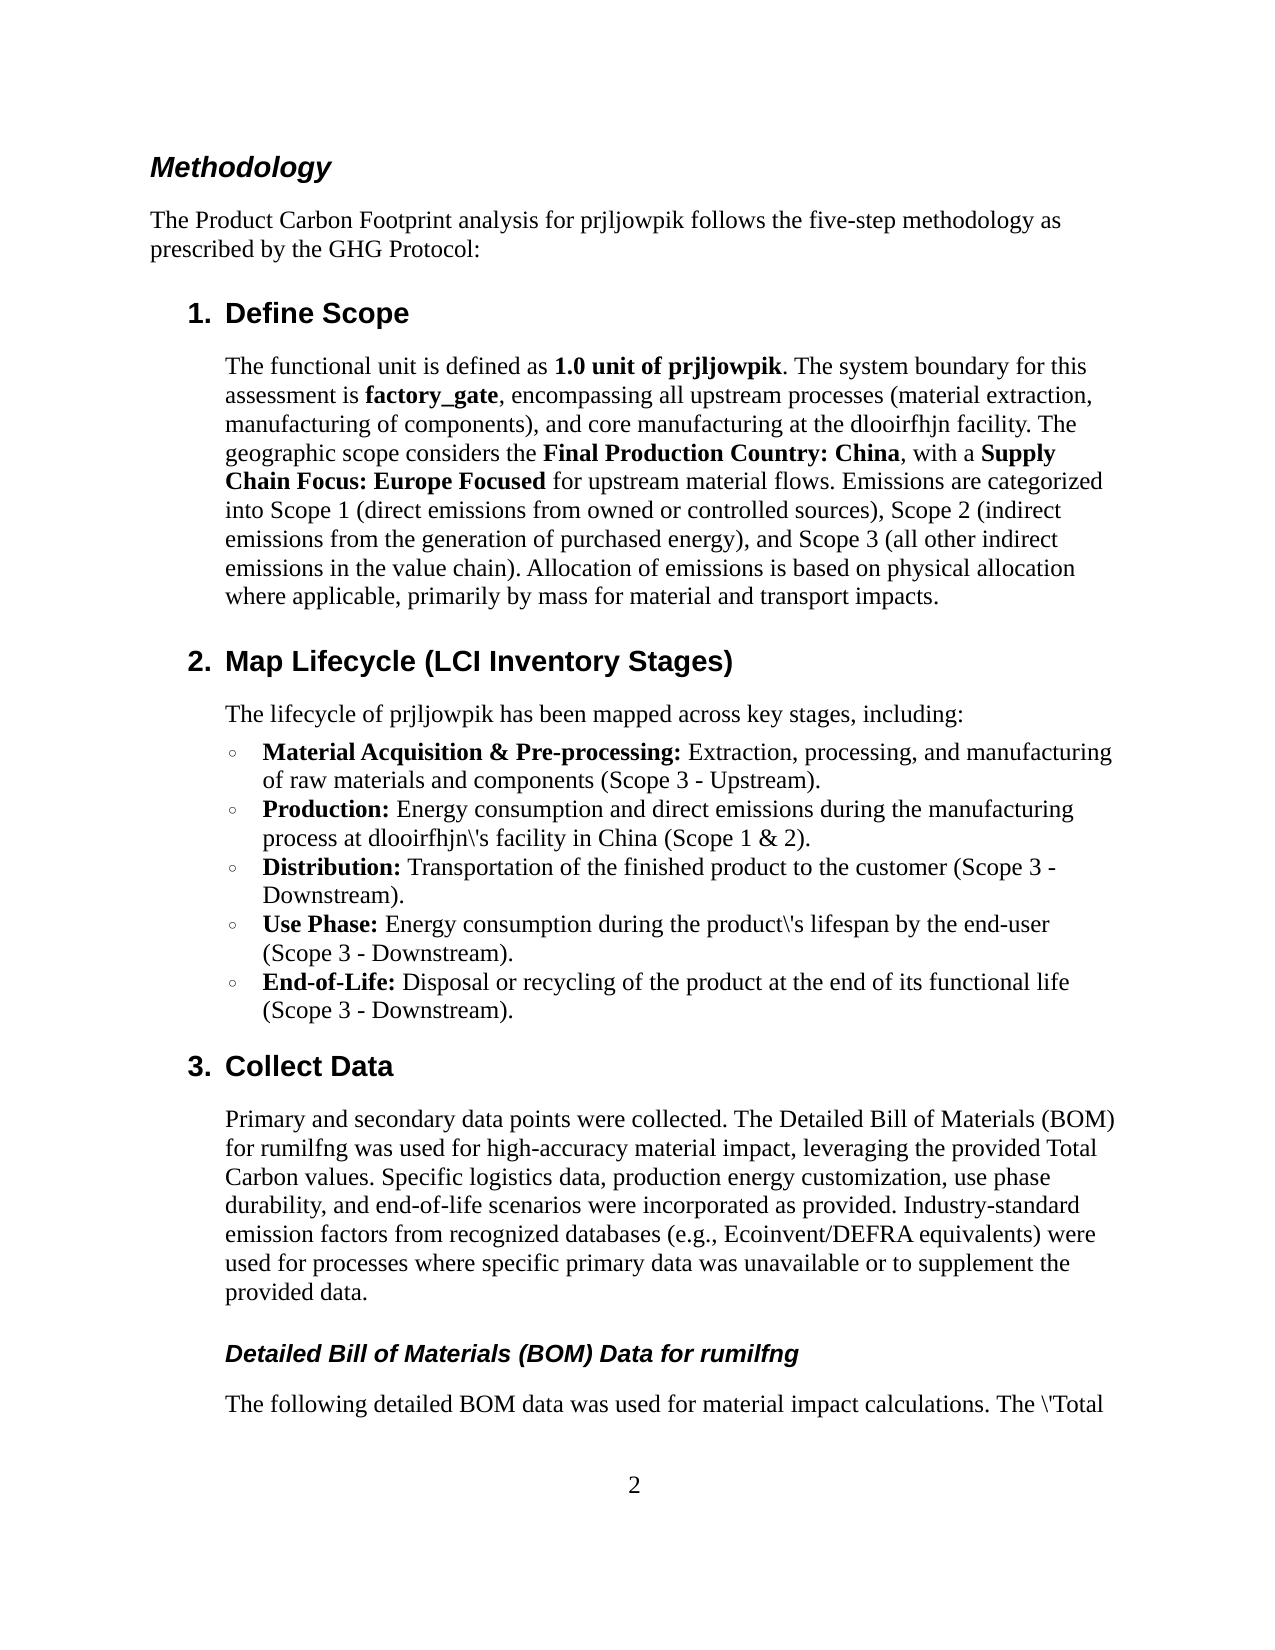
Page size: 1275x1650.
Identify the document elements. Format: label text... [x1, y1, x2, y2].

subtitle Map Lifecycle (LCI Inventory Stages) [187, 644, 1125, 678]
subtitle Collect Data [187, 1049, 1125, 1083]
list Production: Energy consumption and direct emissions during the manufacturing process at dlooirfhjn\'s facility in China (Scope 1 & 2). [225, 794, 1125, 852]
subtitle Detailed Bill of Materials (BOM) Data for rumilfng [187, 1339, 1125, 1368]
list The following detailed BOM data was used for material impact calculations. The \'Total [187, 1389, 1125, 1418]
list Distribution: Transportation of the finished product to the customer (Scope 3 - Downstream). [225, 852, 1125, 909]
list Use Phase: Energy consumption during the product\'s lifespan by the end-user (Scope 3 - Downstream). [225, 909, 1125, 967]
list Primary and secondary data points were collected. The Detailed Bill of Materials (BOM) for rumilfng was used for high-accuracy material impact, leveraging the provided Total Carbon values. Specific logistics data, production energy customization, use phase durability, and end-of-life scenarios were incorporated as provided. Industry-standard emission factors from recognized databases (e.g., Ecoinvent/DEFRA equivalents) were used for processes where specific primary data was unavailable or to supplement the provided data. [187, 1104, 1125, 1306]
list Material Acquisition & Pre-processing: Extraction, processing, and manufacturing of raw materials and components (Scope 3 - Upstream). [225, 737, 1125, 794]
subtitle Methodology [150, 150, 1125, 183]
subtitle Define Scope [187, 296, 1125, 330]
list End-of-Life: Disposal or recycling of the product at the end of its functional life (Scope 3 - Downstream). [225, 967, 1125, 1024]
list The functional unit is defined as 1.0 unit of prjljowpik. The system boundary for this assessment is factory_gate, encompassing all upstream processes (material extraction, manufacturing of components), and core manufacturing at the dlooirfhjn facility. The geographic scope considers the Final Production Country: China, with a Supply Chain Focus: Europe Focused for upstream material flows. Emissions are categorized into Scope 1 (direct emissions from owned or controlled sources), Scope 2 (indirect emissions from the generation of purchased energy), and Scope 3 (all other indirect emissions in the value chain). Allocation of emissions is based on physical allocation where applicable, primarily by mass for material and transport impacts. [187, 351, 1125, 610]
text The Product Carbon Footprint analysis for prjljowpik follows the five-step methodology as prescribed by the GHG Protocol: [150, 205, 1125, 262]
list The lifecycle of prjljowpik has been mapped across key stages, including: [187, 699, 1125, 728]
